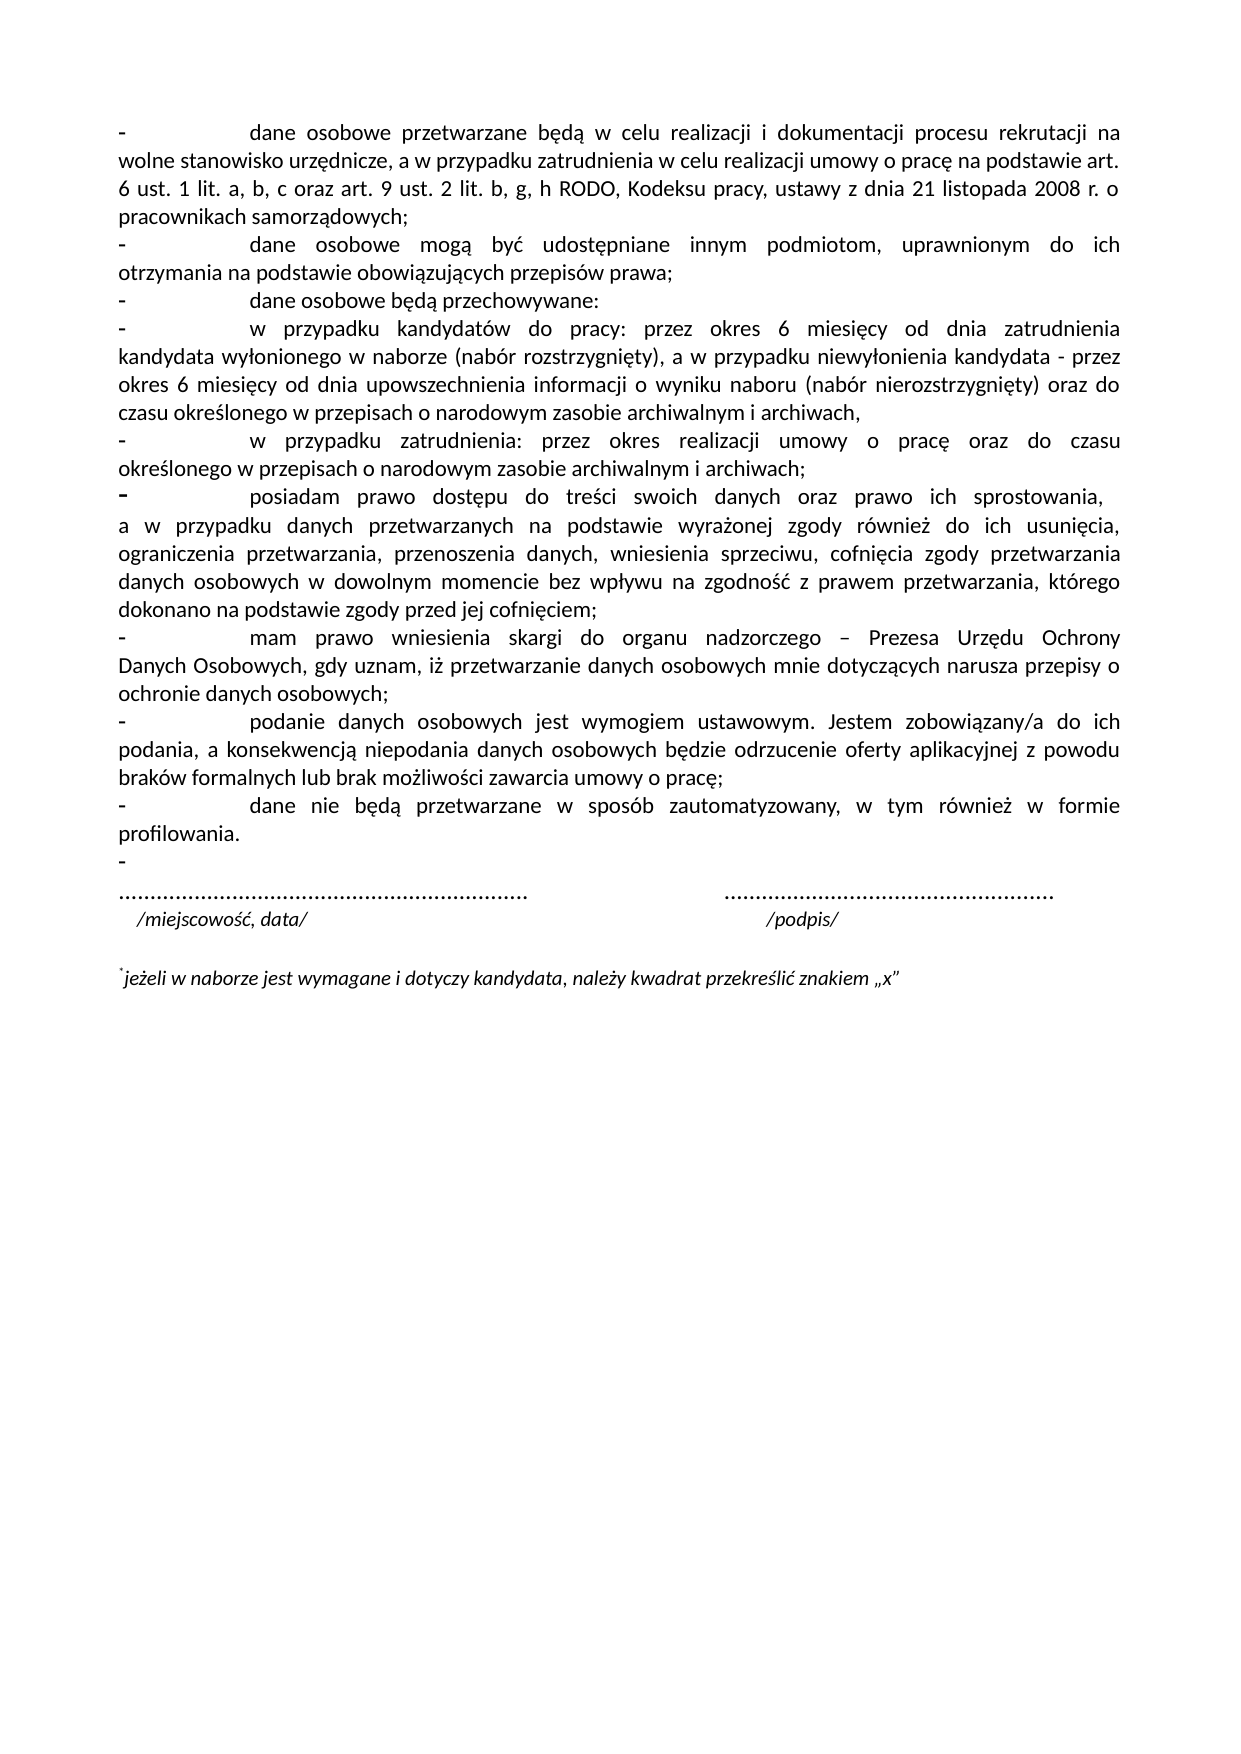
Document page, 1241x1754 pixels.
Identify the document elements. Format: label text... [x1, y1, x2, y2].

title podanie danych osobowych jest wymogiem ustawowym. Jestem zobowiązany/a do ich podania, a konsekwencją niepodania danych osobowych będzie odrzucenie oferty aplikacyjnej z powodu braków formalnych lub brak możliwości zawarcia umowy o pracę; [118, 707, 1122, 791]
title /miejscowość, data/ /podpis/ [118, 906, 1122, 931]
title dane osobowe będą przechowywane: [118, 286, 1122, 314]
text *jeżeli w naborze jest wymagane i dotyczy kandydata, należy kwadrat przekreślić znakiem „x” [118, 965, 1122, 990]
title w przypadku kandydatów do pracy: przez okres 6 miesięcy od dnia zatrudnienia kandydata wyłonionego w naborze (nabór rozstrzygnięty), a w przypadku niewyłonienia kandydata - przez okres 6 miesięcy od dnia upowszechnienia informacji o wyniku naboru (nabór nierozstrzygnięty) oraz do czasu określonego w przepisach o narodowym zasobie archiwalnym i archiwach, [118, 314, 1122, 426]
title posiadam prawo dostępu do treści swoich danych oraz prawo ich sprostowania, a w przypadku danych przetwarzanych na podstawie wyrażonej zgody również do ich usunięcia, ograniczenia przetwarzania, przenoszenia danych, wniesienia sprzeciwu, cofnięcia zgody przetwarzania danych osobowych w dowolnym momencie bez wpływu na zgodność z prawem przetwarzania, którego dokonano na podstawie zgody przed jej cofnięciem; [118, 482, 1122, 623]
title dane osobowe przetwarzane będą w celu realizacji i dokumentacji procesu rekrutacji na wolne stanowisko urzędnicze, a w przypadku zatrudnienia w celu realizacji umowy o pracę na podstawie art. 6 ust. 1 lit. a, b, c oraz art. 9 ust. 2 lit. b, g, h RODO, Kodeksu pracy, ustawy z dnia 21 listopada 2008 r. o pracownikach samorządowych; [118, 118, 1122, 230]
title dane nie będą przetwarzane w sposób zautomatyzowany, w tym również w formie profilowania. [118, 791, 1122, 847]
title ................................................................. [118, 875, 1122, 906]
title dane osobowe mogą być udostępniane innym podmiotom, uprawnionym do ich otrzymania na podstawie obowiązujących przepisów prawa; [118, 230, 1122, 286]
title w przypadku zatrudnienia: przez okres realizacji umowy o pracę oraz do czasu określonego w przepisach o narodowym zasobie archiwalnym i archiwach; [118, 426, 1122, 482]
title mam prawo wniesienia skargi do organu nadzorczego – Prezesa Urzędu Ochrony Danych Osobowych, gdy uznam, iż przetwarzanie danych osobowych mnie dotyczących narusza przepisy o ochronie danych osobowych; [118, 623, 1122, 707]
